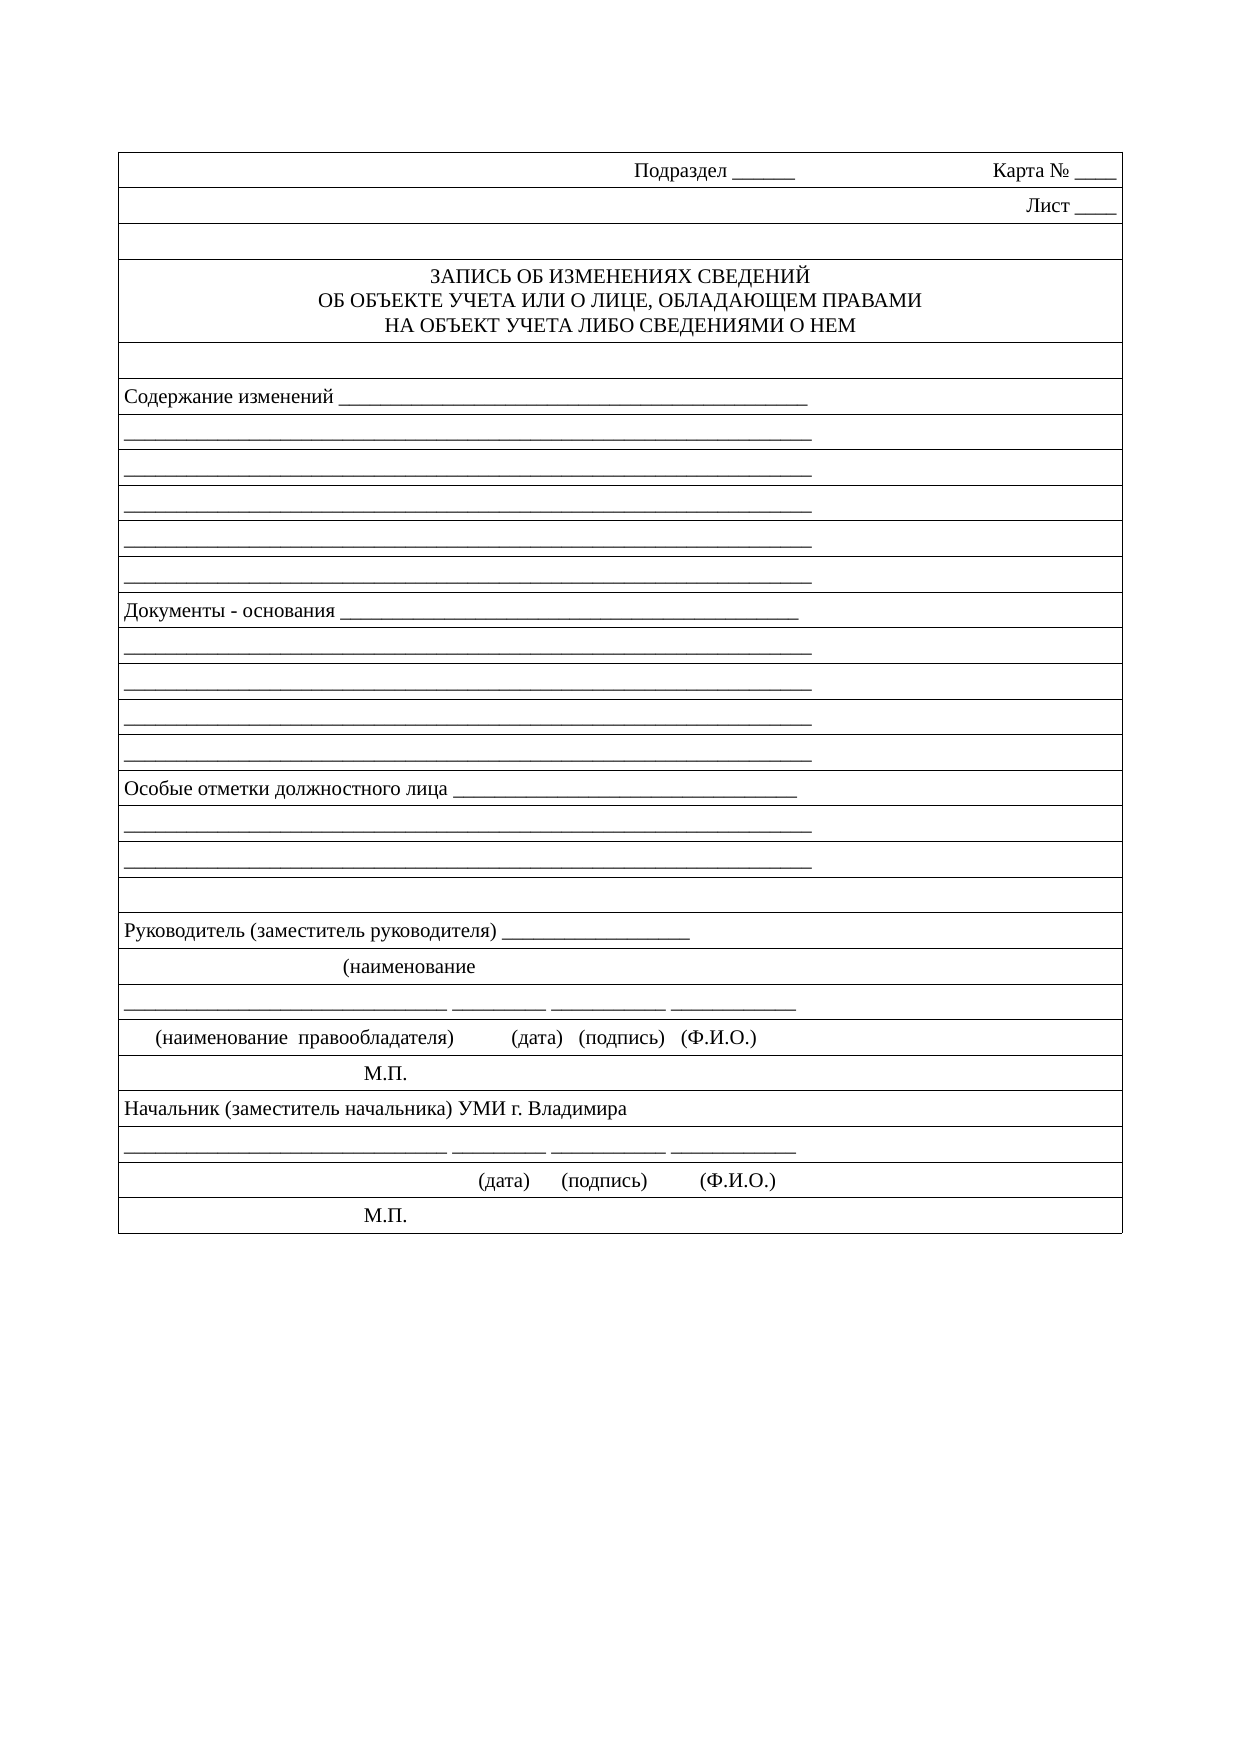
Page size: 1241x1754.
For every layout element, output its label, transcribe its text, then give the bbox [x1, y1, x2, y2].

table_cell [119, 878, 1122, 912]
table_cell (наименование правообладателя) (дата) (подпись) (Ф.И.О.) [119, 1020, 1122, 1055]
table_header Подраздел ______ Карта № ____ [119, 153, 1122, 187]
table_cell ЗАПИСЬ ОБ ИЗМЕНЕНИЯХ СВЕДЕНИЙ ОБ ОБЪЕКТЕ УЧЕТА ИЛИ О ЛИЦЕ, ОБЛАДАЮЩЕМ ПРАВАМИ НА ОБЪЕКТ УЧЕТА ЛИБО СВЕДЕНИЯМИ О НЕМ [119, 260, 1122, 342]
table_cell _______________________________ _________ ___________ ____________ [119, 1127, 1122, 1162]
table_cell [119, 343, 1122, 378]
table_cell __________________________________________________________________ [119, 700, 1122, 734]
table_cell __________________________________________________________________ [119, 557, 1122, 592]
table_cell Содержание изменений _____________________________________________ [119, 379, 1122, 413]
table_cell __________________________________________________________________ [119, 664, 1122, 698]
table_cell (дата) (подпись) (Ф.И.О.) [119, 1163, 1122, 1197]
table_cell Лист ____ [119, 188, 1122, 223]
table_cell Особые отметки должностного лица _________________________________ [119, 771, 1122, 805]
table_cell __________________________________________________________________ [119, 486, 1122, 520]
table_cell (наименование [119, 949, 1122, 983]
table_cell _______________________________ _________ ___________ ____________ [119, 985, 1122, 1019]
table_cell Руководитель (заместитель руководителя) __________________ [119, 913, 1122, 948]
table_cell Начальник (заместитель начальника) УМИ г. Владимира [119, 1091, 1122, 1126]
table_cell Документы - основания ____________________________________________ [119, 593, 1122, 627]
table_cell М.П. [119, 1056, 1122, 1090]
table_cell __________________________________________________________________ [119, 806, 1122, 841]
table_cell __________________________________________________________________ [119, 735, 1122, 770]
table_cell __________________________________________________________________ [119, 415, 1122, 449]
table_cell __________________________________________________________________ [119, 842, 1122, 877]
table_cell __________________________________________________________________ [119, 521, 1122, 556]
table_cell __________________________________________________________________ [119, 450, 1122, 485]
table_cell __________________________________________________________________ [119, 628, 1122, 663]
table_cell [119, 224, 1122, 258]
table_cell М.П. [119, 1198, 1122, 1233]
